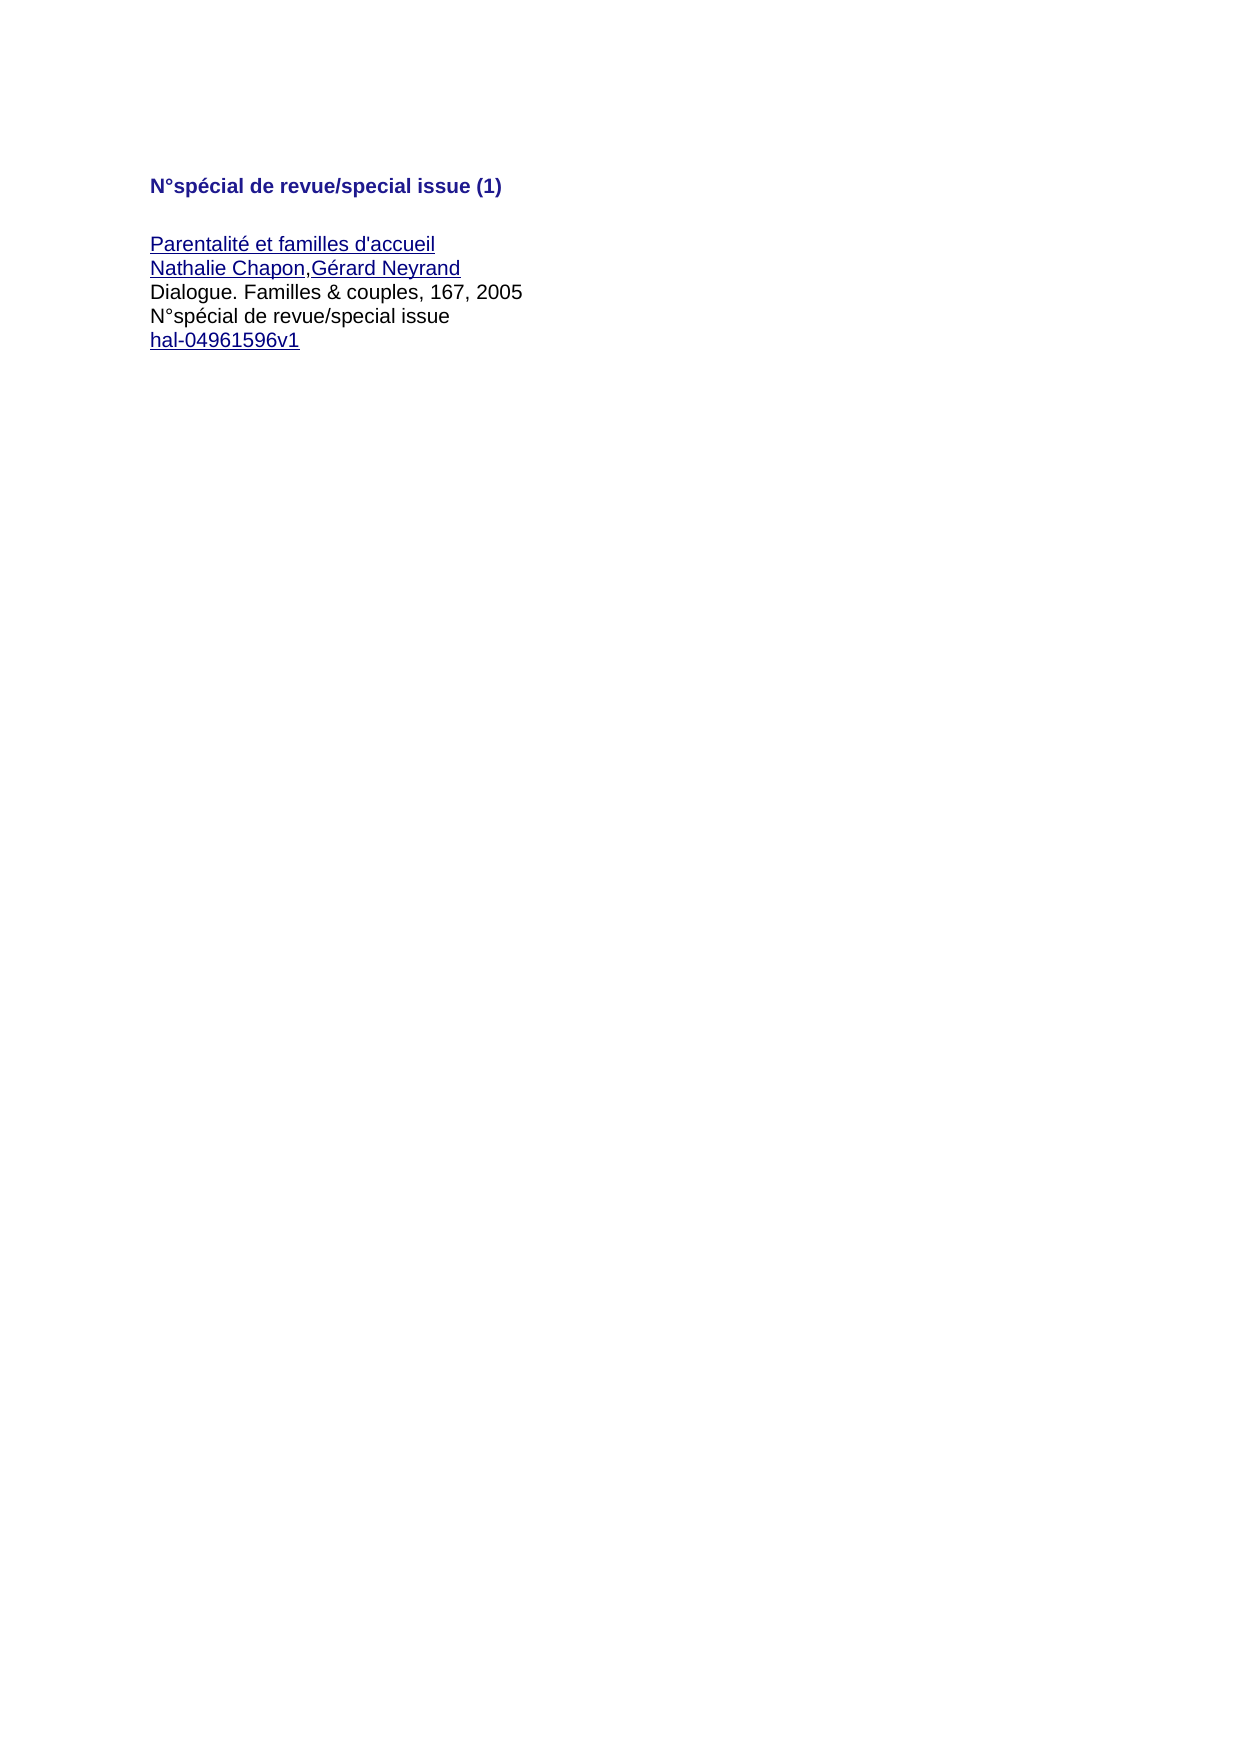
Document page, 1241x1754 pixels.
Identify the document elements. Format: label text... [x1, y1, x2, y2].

subtitle N°spécial de revue/special issue (1) [150, 174, 1090, 198]
table_header Parentalité et familles d'accueil Nathalie Chapon,Gérard Neyrand Dialogue. Familles & couples, 167, 2005 N°spécial de revue/special issue hal-04961596v1 [150, 232, 1090, 352]
